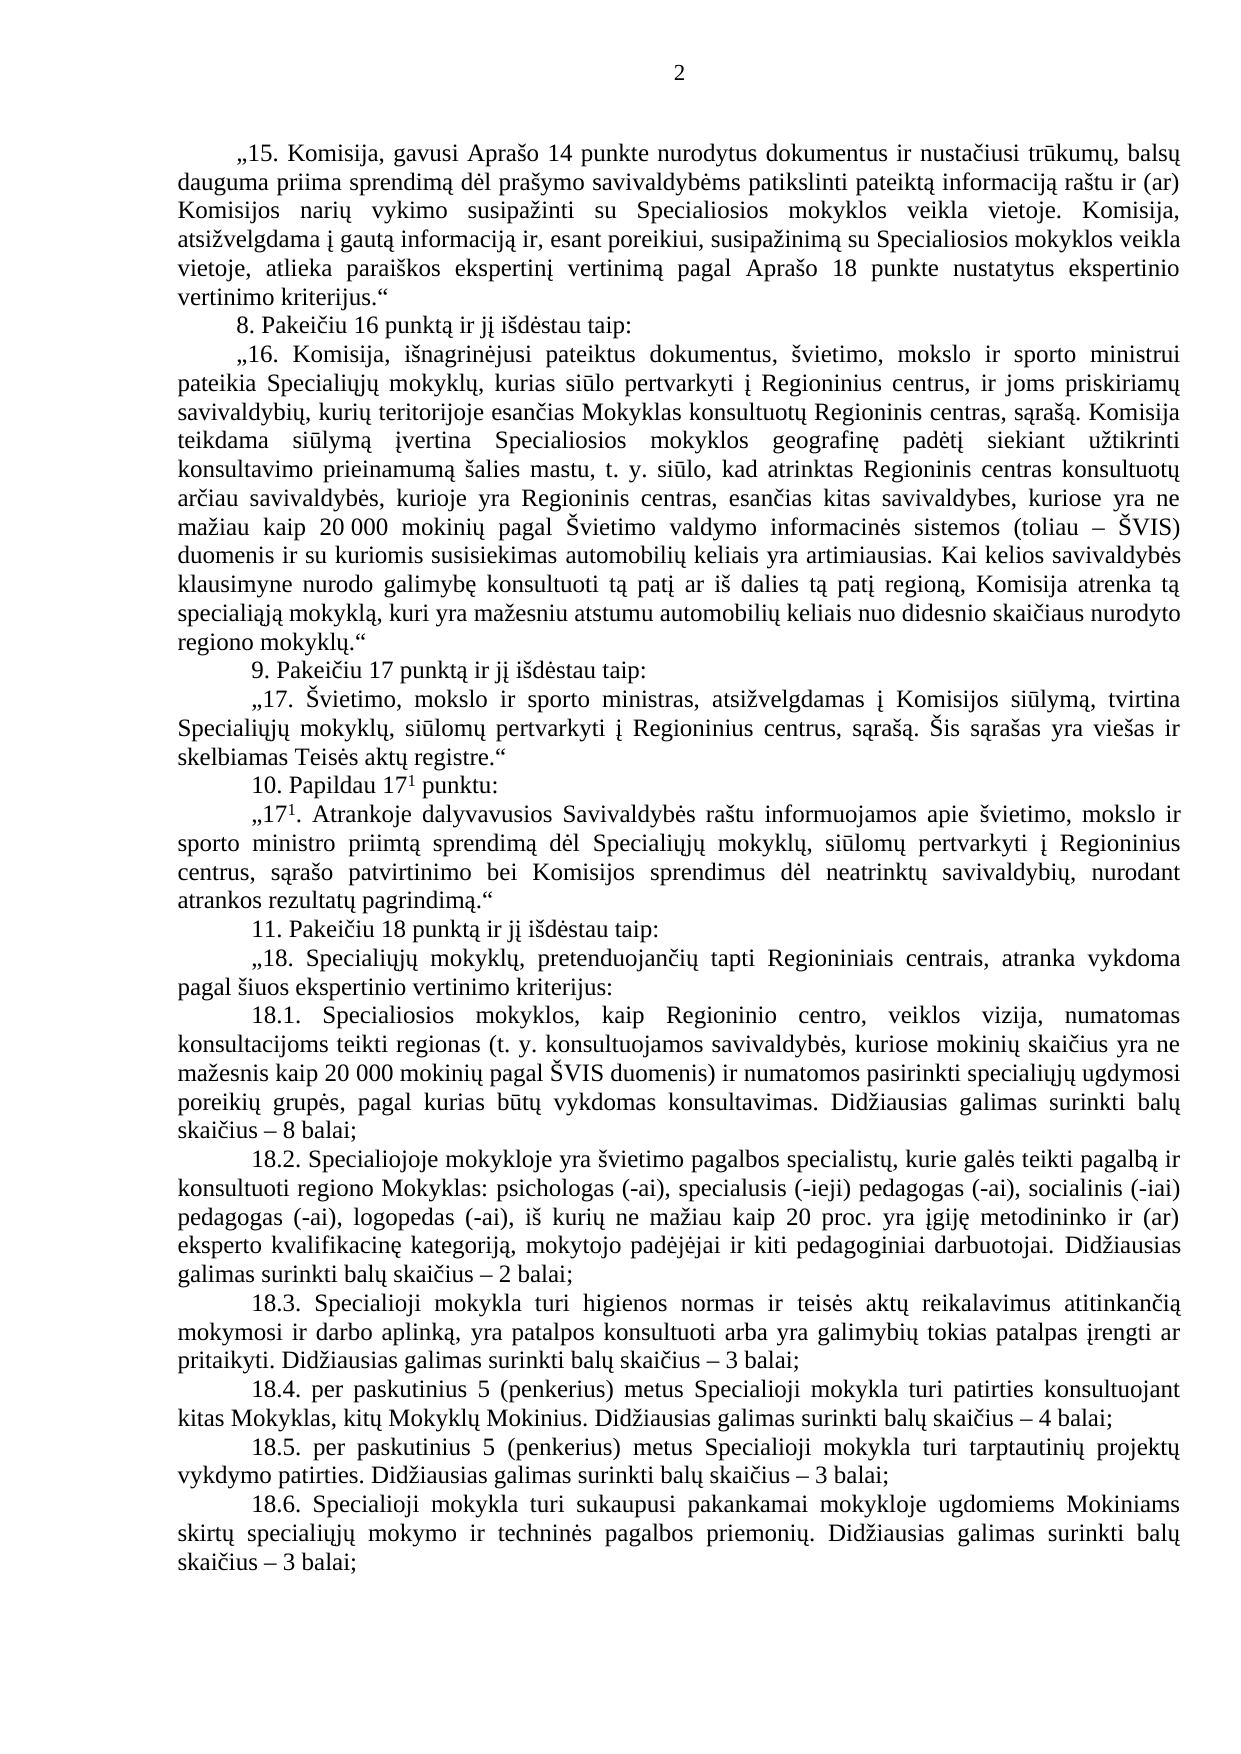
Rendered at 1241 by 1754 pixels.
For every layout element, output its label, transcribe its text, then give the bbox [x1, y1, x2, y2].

text 18.4. per paskutinius 5 (penkerius) metus Specialioji mokykla turi patirties konsultuojant kitas Mokyklas, kitų Mokyklų Mokinius. Didžiausias galimas surinkti balų skaičius – 4 balai; [177, 1374, 1181, 1432]
text 18.3. Specialioji mokykla turi higienos normas ir teisės aktų reikalavimus atitinkančią mokymosi ir darbo aplinką, yra patalpos konsultuoti arba yra galimybių tokias patalpas įrengti ar pritaikyti. Didžiausias galimas surinkti balų skaičius – 3 balai; [177, 1288, 1181, 1374]
text 18.6. Specialioji mokykla turi sukaupusi pakankamai mokykloje ugdomiems Mokiniams skirtų specialiųjų mokymo ir techninės pagalbos priemonių. Didžiausias galimas surinkti balų skaičius – 3 balai; [177, 1489, 1181, 1576]
text 10. Papildau 171 punktu: [177, 771, 1181, 799]
text „17. Švietimo, mokslo ir sporto ministras, atsižvelgdamas į Komisijos siūlymą, tvirtina Specialiųjų mokyklų, siūlomų pertvarkyti į Regioninius centrus, sąrašą. Šis sąrašas yra viešas ir skelbiamas Teisės aktų registre.“ [177, 684, 1181, 771]
text „18. Specialiųjų mokyklų, pretenduojančių tapti Regioniniais centrais, atranka vykdoma pagal šiuos ekspertinio vertinimo kriterijus: [177, 943, 1181, 1001]
text 18.1. Specialiosios mokyklos, kaip Regioninio centro, veiklos vizija, numatomas konsultacijoms teikti regionas (t. y. konsultuojamos savivaldybės, kuriose mokinių skaičius yra ne mažesnis kaip 20 000 mokinių pagal ŠVIS duomenis) ir numatomos pasirinkti specialiųjų ugdymosi poreikių grupės, pagal kurias būtų vykdomas konsultavimas. Didžiausias galimas surinkti balų skaičius – 8 balai; [177, 1001, 1181, 1144]
text 18.2. Specialiojoje mokykloje yra švietimo pagalbos specialistų, kurie galės teikti pagalbą ir konsultuoti regiono Mokyklas: psichologas (-ai), specialusis (-ieji) pedagogas (-ai), socialinis (-iai) pedagogas (-ai), logopedas (-ai), iš kurių ne mažiau kaip 20 proc. yra įgiję metodininko ir (ar) eksperto kvalifikacinę kategoriją, mokytojo padėjėjai ir kiti pedagoginiai darbuotojai. Didžiausias galimas surinkti balų skaičius – 2 balai; [177, 1144, 1181, 1288]
text 18.5. per paskutinius 5 (penkerius) metus Specialioji mokykla turi tarptautinių projektų vykdymo patirties. Didžiausias galimas surinkti balų skaičius – 3 balai; [177, 1432, 1181, 1489]
text 9. Pakeičiu 17 punktą ir jį išdėstau taip: [177, 656, 1181, 684]
text „171. Atrankoje dalyvavusios Savivaldybės raštu informuojamos apie švietimo, mokslo ir sporto ministro priimtą sprendimą dėl Specialiųjų mokyklų, siūlomų pertvarkyti į Regioninius centrus, sąrašo patvirtinimo bei Komisijos sprendimus dėl neatrinktų savivaldybių, nurodant atrankos rezultatų pagrindimą.“ [177, 799, 1181, 914]
text „15. Komisija, gavusi Aprašo 14 punkte nurodytus dokumentus ir nustačiusi trūkumų, balsų dauguma priima sprendimą dėl prašymo savivaldybėms patikslinti pateiktą informaciją raštu ir (ar) Komisijos narių vykimo susipažinti su Specialiosios mokyklos veikla vietoje. Komisija, atsižvelgdama į gautą informaciją ir, esant poreikiui, susipažinimą su Specialiosios mokyklos veikla vietoje, atlieka paraiškos ekspertinį vertinimą pagal Aprašo 18 punkte nustatytus ekspertinio vertinimo kriterijus.“ [177, 138, 1181, 311]
text „16. Komisija, išnagrinėjusi pateiktus dokumentus, švietimo, mokslo ir sporto ministrui pateikia Specialiųjų mokyklų, kurias siūlo pertvarkyti į Regioninius centrus, ir joms priskiriamų savivaldybių, kurių teritorijoje esančias Mokyklas konsultuotų Regioninis centras, sąrašą. Komisija teikdama siūlymą įvertina Specialiosios mokyklos geografinę padėtį siekiant užtikrinti konsultavimo prieinamumą šalies mastu, t. y. siūlo, kad atrinktas Regioninis centras konsultuotų arčiau savivaldybės, kurioje yra Regioninis centras, esančias kitas savivaldybes, kuriose yra ne mažiau kaip 20 000 mokinių pagal Švietimo valdymo informacinės sistemos (toliau – ŠVIS) duomenis ir su kuriomis susisiekimas automobilių keliais yra artimiausias. Kai kelios savivaldybės klausimyne nurodo galimybę konsultuoti tą patį ar iš dalies tą patį regioną, Komisija atrenka tą specialiąją mokyklą, kuri yra mažesniu atstumu automobilių keliais nuo didesnio skaičiaus nurodyto regiono mokyklų.“ [177, 339, 1181, 656]
text 11. Pakeičiu 18 punktą ir jį išdėstau taip: [177, 914, 1181, 943]
text 8. Pakeičiu 16 punktą ir jį išdėstau taip: [177, 311, 1181, 339]
